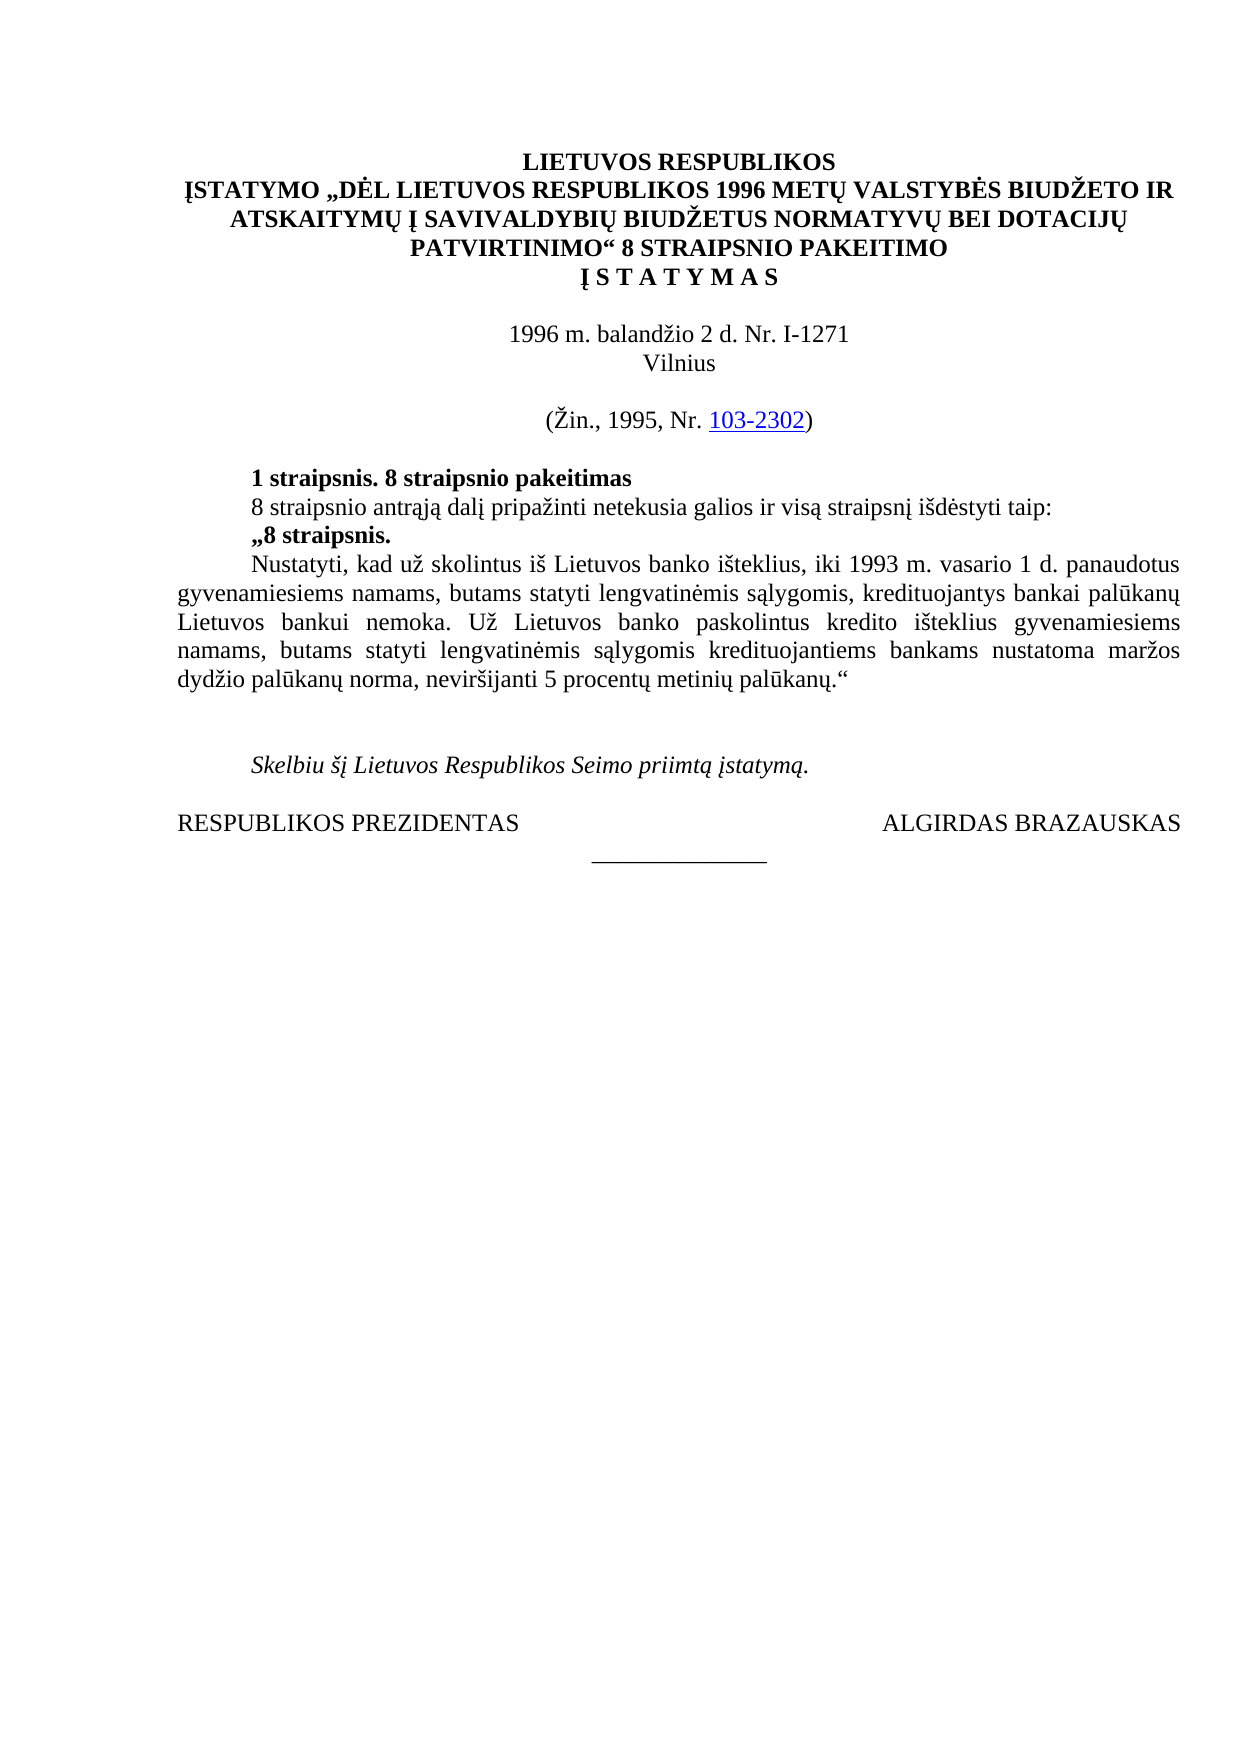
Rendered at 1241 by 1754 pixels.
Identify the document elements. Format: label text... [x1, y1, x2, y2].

text „8 straipsnis. [177, 521, 1181, 549]
text ______________ [177, 837, 1181, 866]
text Skelbiu šį Lietuvos Respublikos Seimo priimtą įstatymą. [177, 751, 1181, 779]
text Nustatyti, kad už skolintus iš Lietuvos banko išteklius, iki 1993 m. vasario 1 d. panaudotus gyvenamiesiems namams, butams statyti lengvatinėmis sąlygomis, kredituojantys bankai palūkanų Lietuvos bankui nemoka. Už Lietuvos banko paskolintus kredito išteklius gyvenamiesiems namams, butams statyti lengvatinėmis sąlygomis kredituojantiems bankams nustatoma maržos dydžio palūkanų norma, neviršijanti 5 procentų metinių palūkanų.“ [177, 549, 1181, 693]
text Vilnius [177, 348, 1181, 377]
text (Žin., 1995, Nr. 103-2302) [177, 406, 1181, 434]
text ĮSTATYMO „DĖL LIETUVOS RESPUBLIKOS 1996 METŲ VALSTYBĖS BIUDŽETO IR ATSKAITYMŲ Į SAVIVALDYBIŲ BIUDŽETUS NORMATYVŲ BEI DOTACIJŲ PATVIRTINIMO“ 8 STRAIPSNIO PAKEITIMO [177, 176, 1181, 262]
text RESPUBLIKOS PREZIDENTAS ALGIRDAS BRAZAUSKAS [177, 808, 1181, 837]
text 1 straipsnis. 8 straipsnio pakeitimas [177, 463, 1181, 492]
text Į S T A T Y M A S [177, 262, 1181, 291]
text 1996 m. balandžio 2 d. Nr. I-1271 [177, 319, 1181, 348]
text LIETUVOS RESPUBLIKOS [177, 147, 1181, 176]
text 8 straipsnio antrąją dalį pripažinti netekusia galios ir visą straipsnį išdėstyti taip: [177, 492, 1181, 521]
